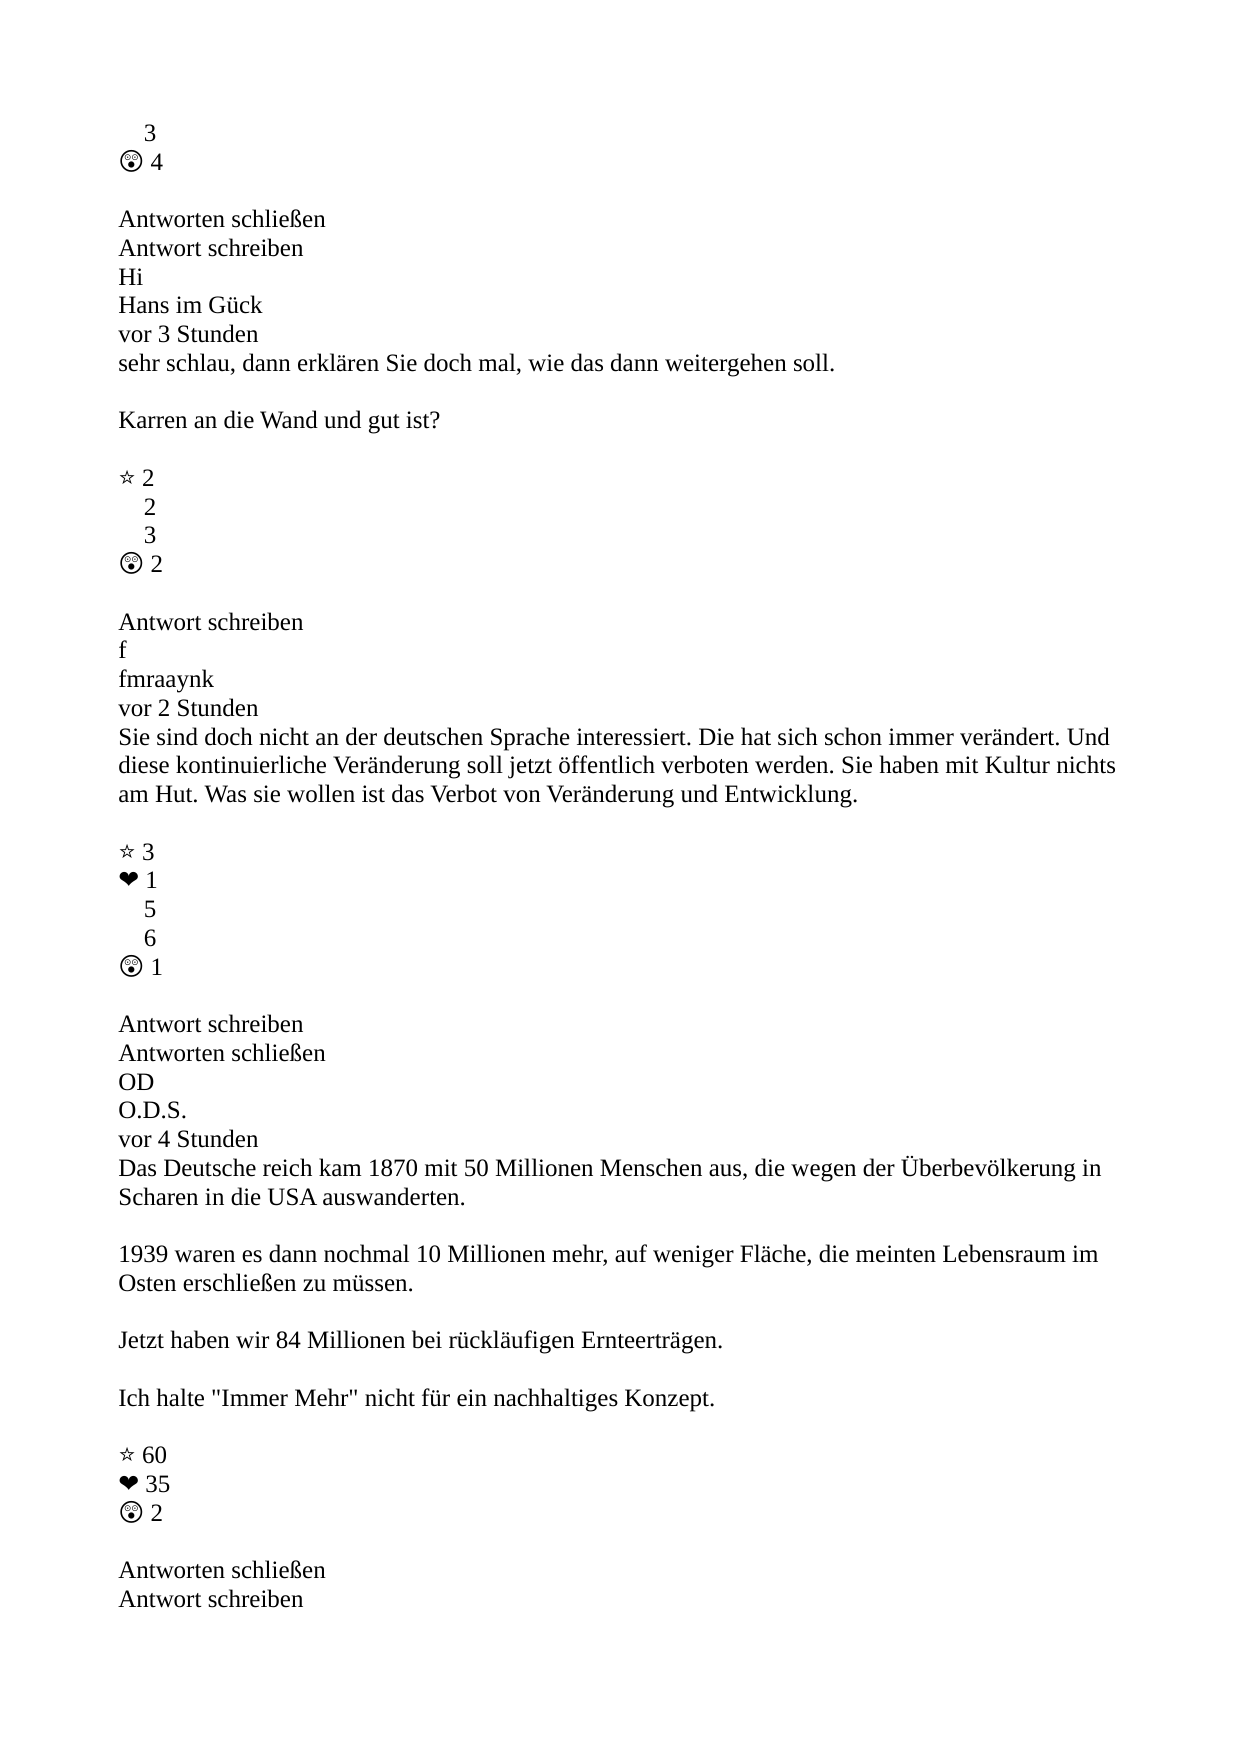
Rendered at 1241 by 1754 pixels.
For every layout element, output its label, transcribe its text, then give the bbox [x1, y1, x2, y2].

text Antwort schreiben [118, 607, 1122, 636]
text 🤨 3 [118, 521, 1122, 549]
text Hans im Gück [118, 291, 1122, 319]
text ❤️ 1 [118, 866, 1122, 894]
text Antworten schließen [118, 204, 1122, 233]
text sehr schlau, dann erklären Sie doch mal, wie das dann weitergehen soll. [118, 348, 1122, 377]
text ⭐️ 2 [118, 463, 1122, 492]
text 🤨 6 [118, 923, 1122, 952]
text Antworten schließen [118, 1556, 1122, 1584]
text 😲 4 [118, 147, 1122, 176]
text Sie sind doch nicht an der deutschen Sprache interessiert. Die hat sich schon immer verändert. Und diese kontinuierliche Veränderung soll jetzt öffentlich verboten werden. Sie haben mit Kultur nichts am Hut. Was sie wollen ist das Verbot von Veränderung und Entwicklung. [118, 722, 1122, 808]
text OD [118, 1067, 1122, 1096]
text Antworten schließen [118, 1038, 1122, 1067]
text Hi [118, 262, 1122, 291]
text Antwort schreiben [118, 233, 1122, 262]
text 🙁 2 [118, 492, 1122, 521]
text Ich halte "Immer Mehr" nicht für ein nachhaltiges Konzept. [118, 1383, 1122, 1412]
text 🙁 5 [118, 894, 1122, 923]
text 😲 2 [118, 1498, 1122, 1527]
text Antwort schreiben [118, 1584, 1122, 1613]
text Karren an die Wand und gut ist? [118, 406, 1122, 434]
text 😲 2 [118, 549, 1122, 578]
text ❤️ 35 [118, 1469, 1122, 1498]
text f [118, 636, 1122, 664]
text ⭐️ 60 [118, 1441, 1122, 1469]
text Das Deutsche reich kam 1870 mit 50 Millionen Menschen aus, die wegen der Überbevölkerung in Scharen in die USA auswanderten. [118, 1153, 1122, 1211]
text ⭐️ 3 [118, 837, 1122, 866]
text Antwort schreiben [118, 1009, 1122, 1038]
text 😲 1 [118, 952, 1122, 981]
text O.D.S. [118, 1096, 1122, 1124]
text 1939 waren es dann nochmal 10 Millionen mehr, auf weniger Fläche, die meinten Lebensraum im Osten erschließen zu müssen. [118, 1239, 1122, 1297]
text Jetzt haben wir 84 Millionen bei rückläufigen Ernteerträgen. [118, 1326, 1122, 1354]
text fmraaynk [118, 664, 1122, 693]
text 🤨 3 [118, 118, 1122, 147]
text vor 3 Stunden [118, 319, 1122, 348]
text vor 4 Stunden [118, 1124, 1122, 1153]
text vor 2 Stunden [118, 693, 1122, 722]
